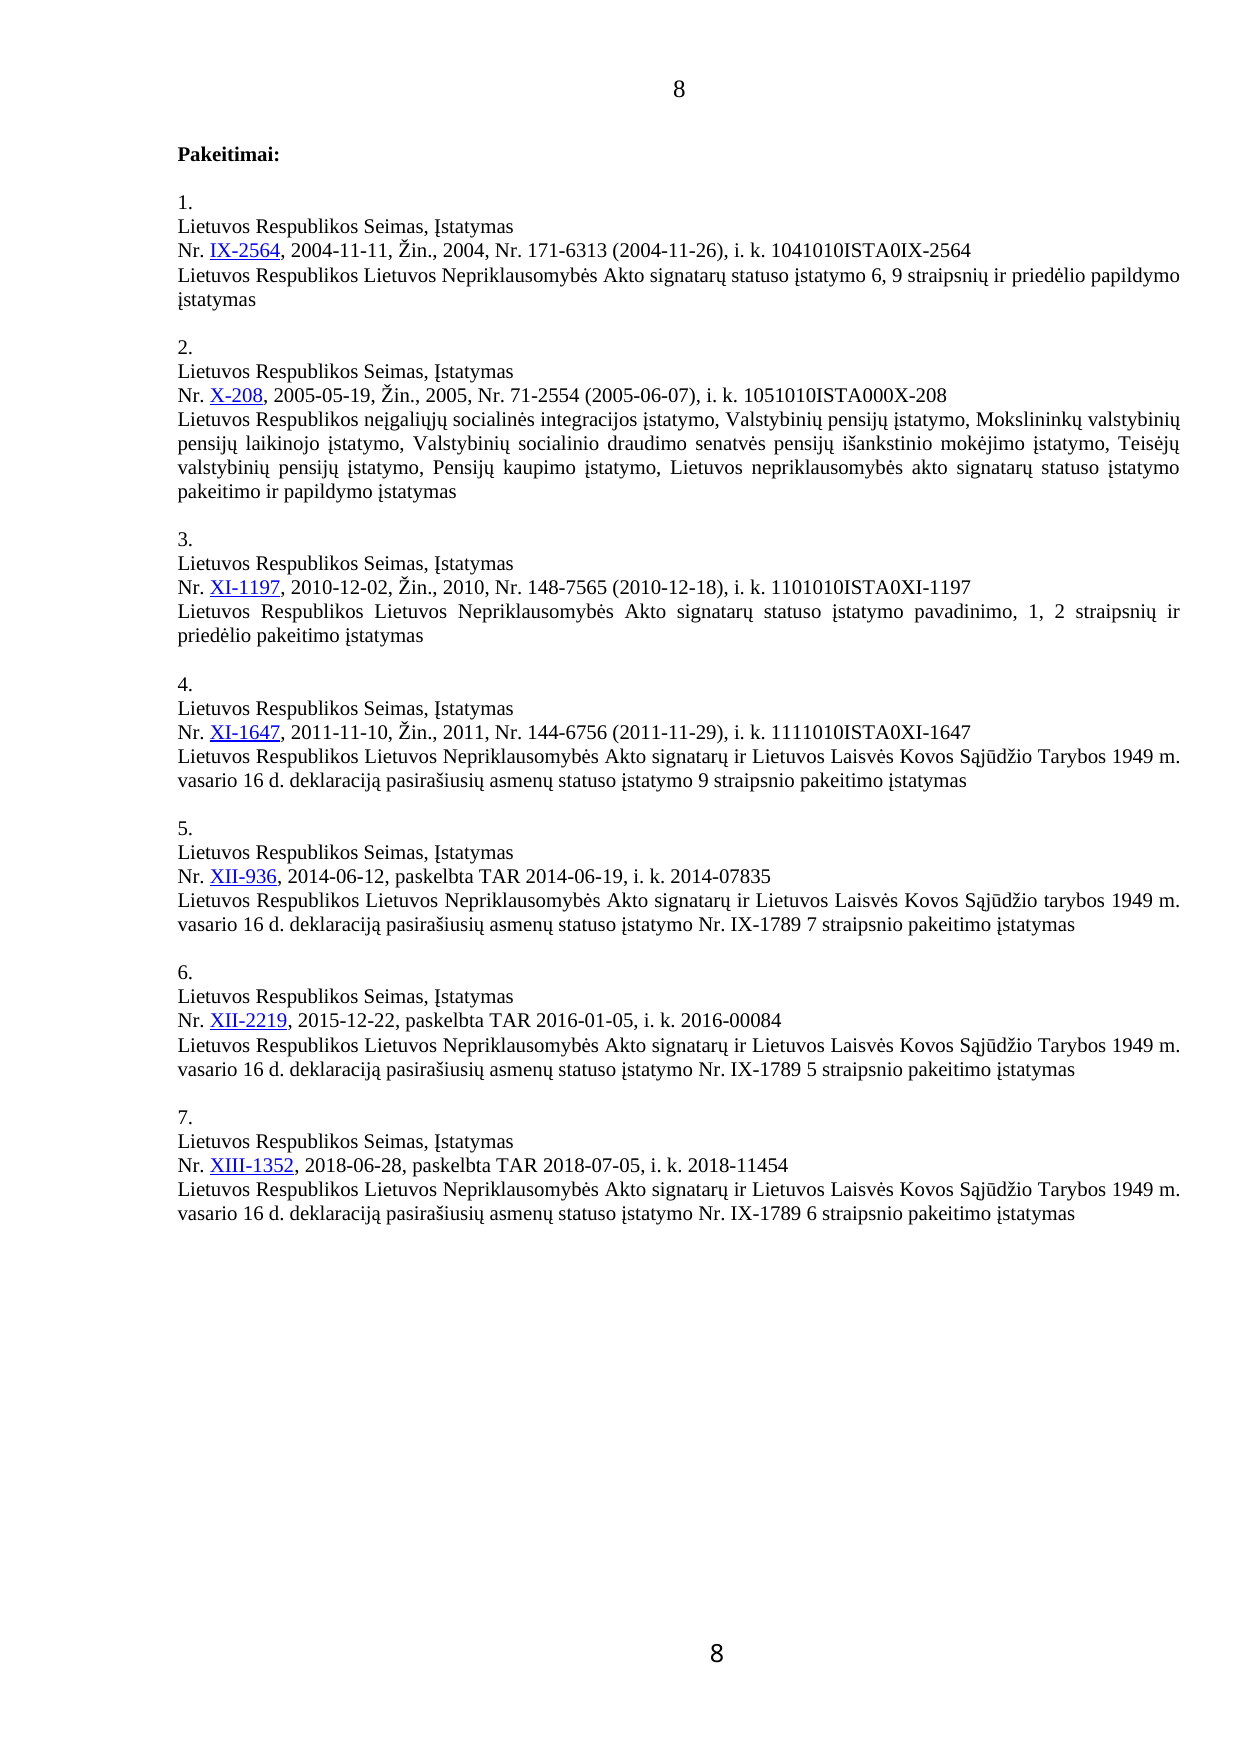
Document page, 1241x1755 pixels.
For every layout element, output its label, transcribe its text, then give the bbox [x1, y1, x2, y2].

text 4. [177, 672, 1181, 696]
text 3. [177, 527, 1181, 551]
text Nr. IX-2564, 2004-11-11, Žin., 2004, Nr. 171-6313 (2004-11-26), i. k. 1041010ISTA0IX-2564 [177, 238, 1181, 262]
text Nr. XIII-1352, 2018-06-28, paskelbta TAR 2018-07-05, i. k. 2018-11454 [177, 1153, 1181, 1177]
text Nr. X-208, 2005-05-19, Žin., 2005, Nr. 71-2554 (2005-06-07), i. k. 1051010ISTA000X-208 [177, 383, 1181, 407]
text 5. [177, 816, 1181, 840]
text Lietuvos Respublikos Seimas, Įstatymas [177, 840, 1181, 864]
text Lietuvos Respublikos neįgaliųjų socialinės integracijos įstatymo, Valstybinių pensijų įstatymo, Mokslininkų valstybinių pensijų laikinojo įstatymo, Valstybinių socialinio draudimo senatvės pensijų išankstinio mokėjimo įstatymo, Teisėjų valstybinių pensijų įstatymo, Pensijų kaupimo įstatymo, Lietuvos nepriklausomybės akto signatarų statuso įstatymo pakeitimo ir papildymo įstatymas [177, 407, 1181, 503]
text 6. [177, 960, 1181, 984]
text Lietuvos Respublikos Lietuvos Nepriklausomybės Akto signatarų statuso įstatymo pavadinimo, 1, 2 straipsnių ir priedėlio pakeitimo įstatymas [177, 599, 1181, 647]
text Lietuvos Respublikos Lietuvos Nepriklausomybės Akto signatarų ir Lietuvos Laisvės Kovos Sąjūdžio Tarybos 1949 m. vasario 16 d. deklaraciją pasirašiusių asmenų statuso įstatymo 9 straipsnio pakeitimo įstatymas [177, 744, 1181, 792]
text Lietuvos Respublikos Lietuvos Nepriklausomybės Akto signatarų ir Lietuvos Laisvės Kovos Sąjūdžio tarybos 1949 m. vasario 16 d. deklaraciją pasirašiusių asmenų statuso įstatymo Nr. IX-1789 7 straipsnio pakeitimo įstatymas [177, 888, 1181, 936]
text Nr. XII-2219, 2015-12-22, paskelbta TAR 2016-01-05, i. k. 2016-00084 [177, 1008, 1181, 1032]
text Lietuvos Respublikos Seimas, Įstatymas [177, 984, 1181, 1008]
text Lietuvos Respublikos Seimas, Įstatymas [177, 551, 1181, 575]
text Lietuvos Respublikos Seimas, Įstatymas [177, 696, 1181, 720]
text Lietuvos Respublikos Seimas, Įstatymas [177, 359, 1181, 383]
text Nr. XI-1647, 2011-11-10, Žin., 2011, Nr. 144-6756 (2011-11-29), i. k. 1111010ISTA0XI-1647 [177, 720, 1181, 744]
text Lietuvos Respublikos Lietuvos Nepriklausomybės Akto signatarų ir Lietuvos Laisvės Kovos Sąjūdžio Tarybos 1949 m. vasario 16 d. deklaraciją pasirašiusių asmenų statuso įstatymo Nr. IX-1789 6 straipsnio pakeitimo įstatymas [177, 1177, 1181, 1225]
text Nr. XI-1197, 2010-12-02, Žin., 2010, Nr. 148-7565 (2010-12-18), i. k. 1101010ISTA0XI-1197 [177, 575, 1181, 599]
text Lietuvos Respublikos Lietuvos Nepriklausomybės Akto signatarų statuso įstatymo 6, 9 straipsnių ir priedėlio papildymo įstatymas [177, 262, 1181, 311]
text Lietuvos Respublikos Seimas, Įstatymas [177, 1129, 1181, 1153]
text 7. [177, 1105, 1181, 1129]
text Lietuvos Respublikos Lietuvos Nepriklausomybės Akto signatarų ir Lietuvos Laisvės Kovos Sąjūdžio Tarybos 1949 m. vasario 16 d. deklaraciją pasirašiusių asmenų statuso įstatymo Nr. IX-1789 5 straipsnio pakeitimo įstatymas [177, 1032, 1181, 1081]
text 2. [177, 335, 1181, 359]
text Pakeitimai: [177, 142, 1181, 166]
text Nr. XII-936, 2014-06-12, paskelbta TAR 2014-06-19, i. k. 2014-07835 [177, 864, 1181, 888]
text 1. [177, 190, 1181, 214]
text Lietuvos Respublikos Seimas, Įstatymas [177, 214, 1181, 238]
